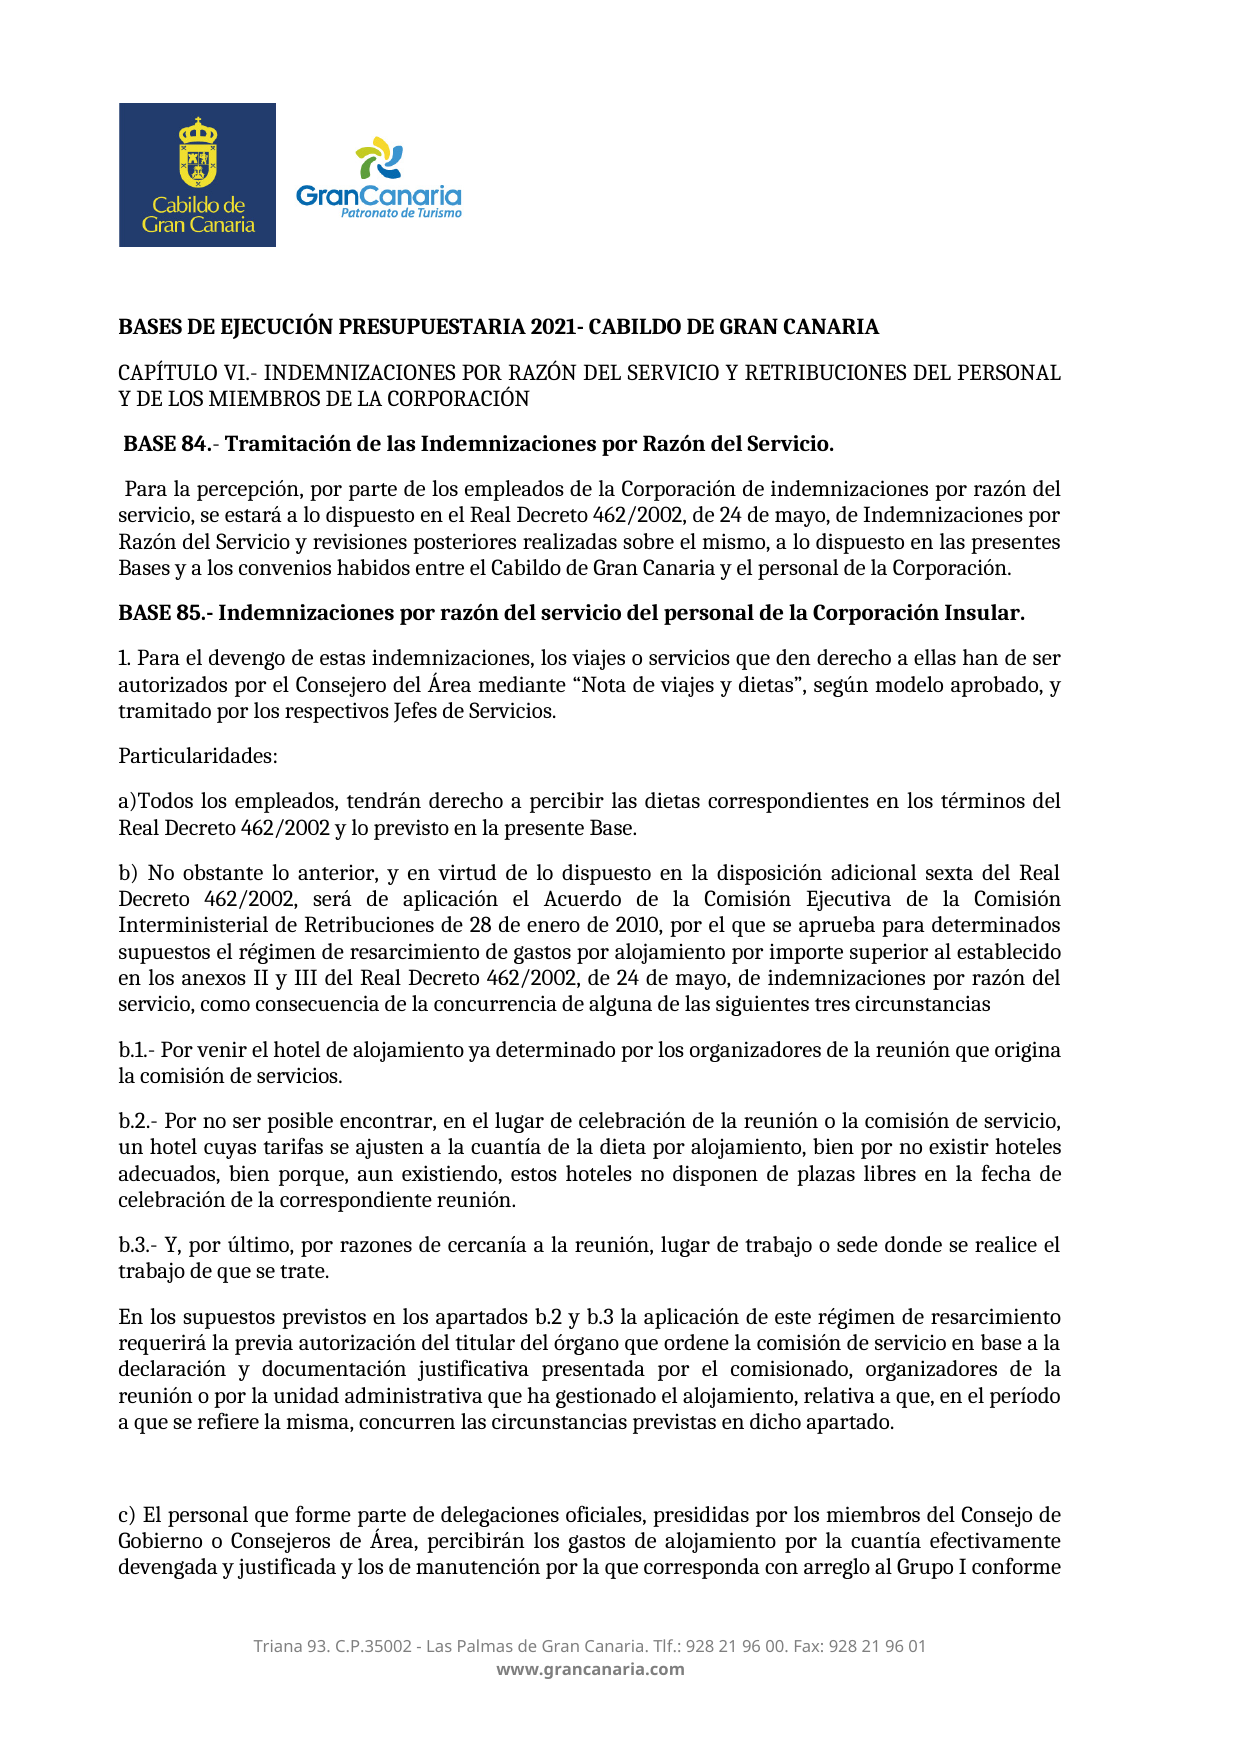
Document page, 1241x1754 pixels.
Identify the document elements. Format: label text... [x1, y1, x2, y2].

text b.2.- Por no ser posible encontrar, en el lugar de celebración de la reunión o la comisión de servicio, un hotel cuyas tarifas se ajusten a la cuantía de la dieta por alojamiento, bien por no existir hoteles adecuados, bien porque, aun existiendo, estos hoteles no disponen de plazas libres en la fecha de celebración de la correspondiente reunión. [118, 1108, 1063, 1213]
text BASE 84.- Tramitación de las Indemnizaciones por Razón del Servicio. [118, 431, 1063, 457]
text c) El personal que forme parte de delegaciones oficiales, presididas por los miembros del Consejo de Gobierno o Consejeros de Área, percibirán los gastos de alojamiento por la cuantía efectivamente devengada y justificada y los de manutención por la que corresponda con arreglo al Grupo I conforme [118, 1501, 1063, 1581]
picture [118, 102, 491, 248]
text a)Todos los empleados, tendrán derecho a percibir las dietas correspondientes en los términos del Real Decreto 462/2002 y lo previsto en la presente Base. [118, 788, 1063, 841]
text BASES DE EJECUCIÓN PRESUPUESTARIA 2021- CABILDO DE GRAN CANARIA [118, 314, 1063, 341]
text En los supuestos previstos en los apartados b.2 y b.3 la aplicación de este régimen de resarcimiento requerirá la previa autorización del titular del órgano que ordene la comisión de servicio en base a la declaración y documentación justificativa presentada por el comisionado, organizadores de la reunión o por la unidad administrativa que ha gestionado el alojamiento, relativa a que, en el período a que se refiere la misma, concurren las circunstancias previstas en dicho apartado. [118, 1303, 1063, 1435]
text BASE 85.- Indemnizaciones por razón del servicio del personal de la Corporación Insular. [118, 600, 1063, 626]
text b.1.- Por venir el hotel de alojamiento ya determinado por los organizadores de la reunión que origina la comisión de servicios. [118, 1036, 1063, 1089]
text CAPÍTULO VI.- INDEMNIZACIONES POR RAZÓN DEL SERVICIO Y RETRIBUCIONES DEL PERSONAL Y DE LOS MIEMBROS DE LA CORPORACIÓN [118, 359, 1063, 412]
text Para la percepción, por parte de los empleados de la Corporación de indemnizaciones por razón del servicio, se estará a lo dispuesto en el Real Decreto 462/2002, de 24 de mayo, de Indemnizaciones por Razón del Servicio y revisiones posteriores realizadas sobre el mismo, a lo dispuesto en las presentes Bases y a los convenios habidos entre el Cabildo de Gran Canaria y el personal de la Corporación. [118, 476, 1063, 581]
text Particularidades: [118, 743, 1063, 769]
text b) No obstante lo anterior, y en virtud de lo dispuesto en la disposición adicional sexta del Real Decreto 462/2002, será de aplicación el Acuerdo de la Comisión Ejecutiva de la Comisión Interministerial de Retribuciones de 28 de enero de 2010, por el que se aprueba para determinados supuestos el régimen de resarcimiento de gastos por alojamiento por importe superior al establecido en los anexos II y III del Real Decreto 462/2002, de 24 de mayo, de indemnizaciones por razón del servicio, como consecuencia de la concurrencia de alguna de las siguientes tres circunstancias [118, 859, 1063, 1018]
text 1. Para el devengo de estas indemnizaciones, los viajes o servicios que den derecho a ellas han de ser autorizados por el Consejero del Área mediante “Nota de viajes y dietas”, según modelo aprobado, y tramitado por los respectivos Jefes de Servicios. [118, 645, 1063, 724]
text b.3.- Y, por último, por razones de cercanía a la reunión, lugar de trabajo o sede donde se realice el trabajo de que se trate. [118, 1232, 1063, 1285]
